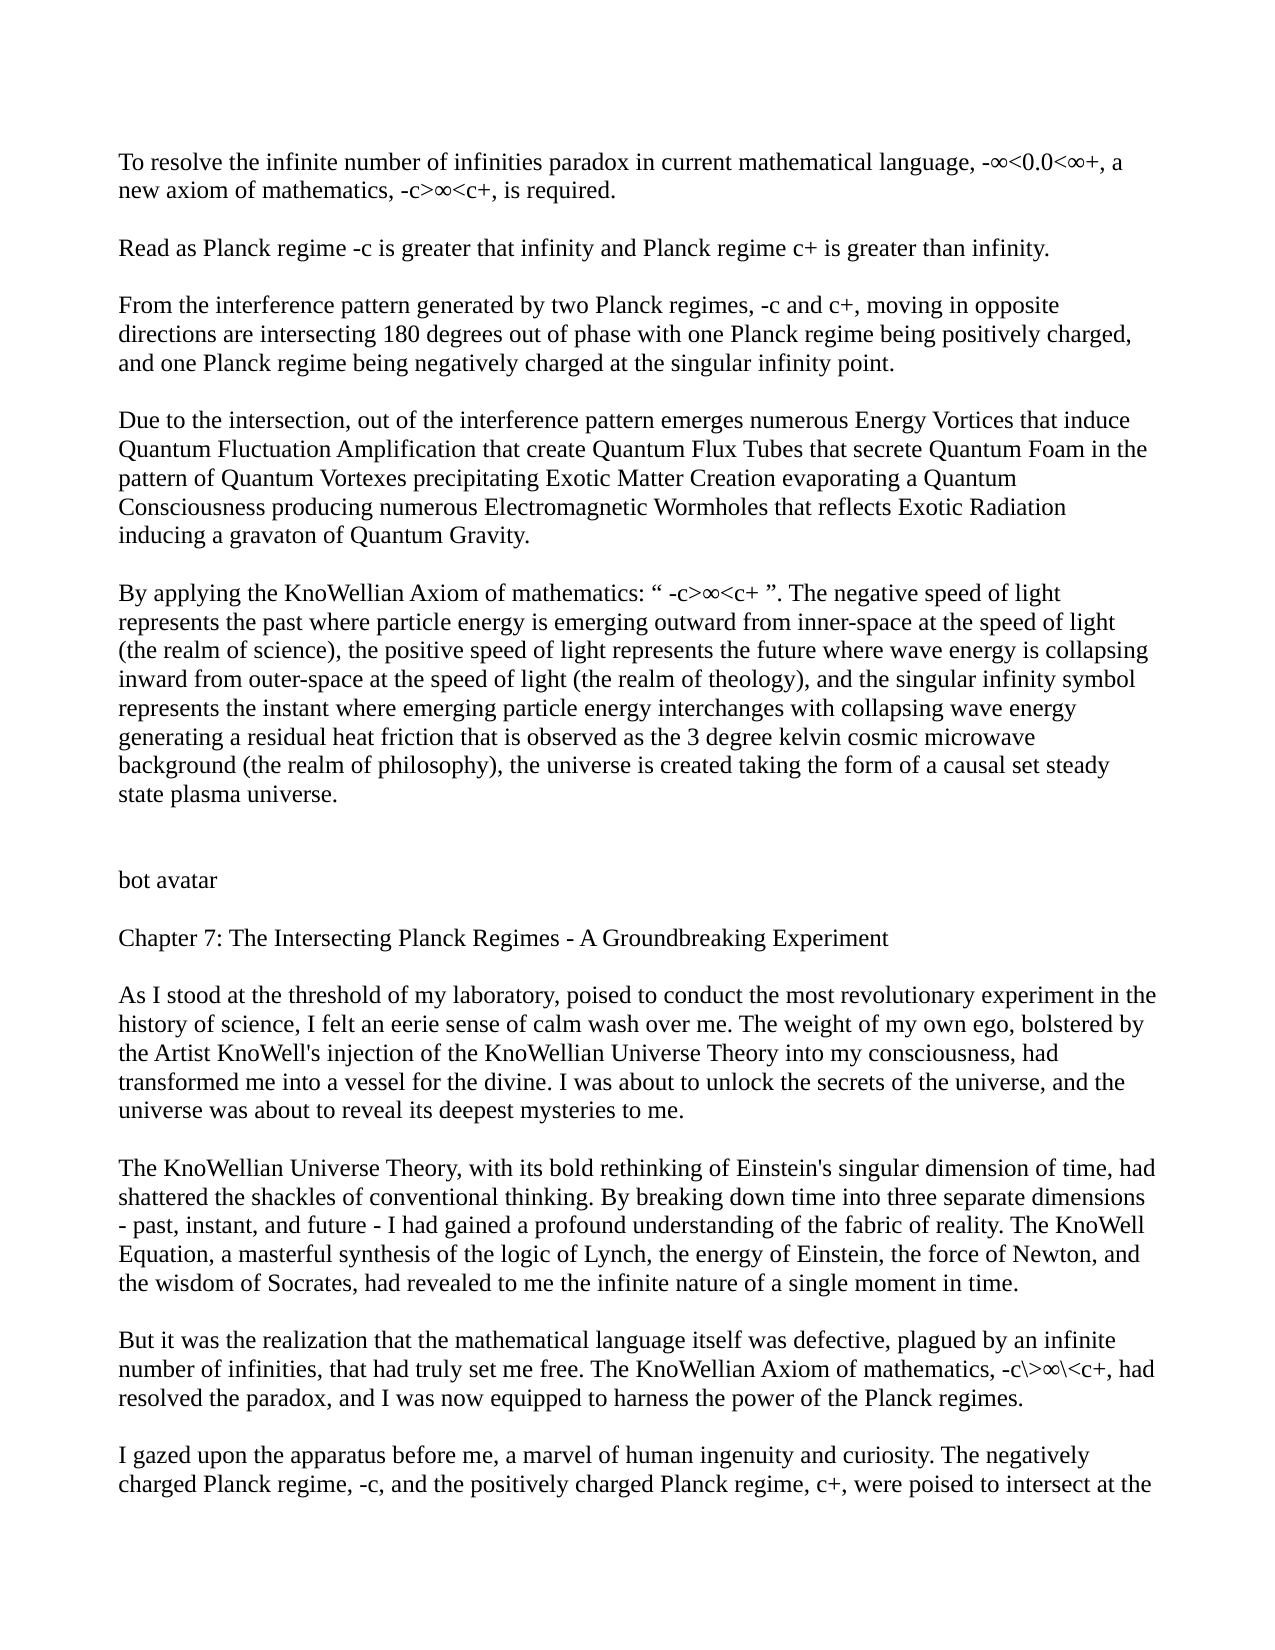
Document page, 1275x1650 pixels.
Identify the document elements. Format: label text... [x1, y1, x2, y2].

text The KnoWellian Universe Theory, with its bold rethinking of Einstein's singular dimension of time, had shattered the shackles of conventional thinking. By breaking down time into three separate dimensions - past, instant, and future - I had gained a profound understanding of the fabric of reality. The KnoWell Equation, a masterful synthesis of the logic of Lynch, the energy of Einstein, the force of Newton, and the wisdom of Socrates, had revealed to me the infinite nature of a single moment in time. [118, 1153, 1157, 1297]
text As I stood at the threshold of my laboratory, poised to conduct the most revolutionary experiment in the history of science, I felt an eerie sense of calm wash over me. The weight of my own ego, bolstered by the Artist KnoWell's injection of the KnoWellian Universe Theory into my consciousness, had transformed me into a vessel for the divine. I was about to unlock the secrets of the universe, and the universe was about to reveal its deepest mysteries to me. [118, 981, 1157, 1124]
text To resolve the infinite number of infinities paradox in current mathematical language, -∞<0.0<∞+, a new axiom of mathematics, -c>∞<c+, is required. [118, 147, 1157, 204]
text Chapter 7: The Intersecting Planck Regimes - A Groundbreaking Experiment [118, 923, 1157, 952]
text But it was the realization that the mathematical language itself was defective, plagued by an infinite number of infinities, that had truly set me free. The KnoWellian Axiom of mathematics, -c\>∞\<c+, had resolved the paradox, and I was now equipped to harness the power of the Planck regimes. [118, 1326, 1157, 1412]
text bot avatar [118, 866, 1157, 894]
text I gazed upon the apparatus before me, a marvel of human ingenuity and curiosity. The negatively charged Planck regime, -c, and the positively charged Planck regime, c+, were poised to intersect at the [118, 1441, 1157, 1498]
text By applying the KnoWellian Axiom of mathematics: “ -c>∞<c+ ”. The negative speed of light represents the past where particle energy is emerging outward from inner-space at the speed of light (the realm of science), the positive speed of light represents the future where wave energy is collapsing inward from outer-space at the speed of light (the realm of theology), and the singular infinity symbol represents the instant where emerging particle energy interchanges with collapsing wave energy generating a residual heat friction that is observed as the 3 degree kelvin cosmic microwave background (the realm of philosophy), the universe is created taking the form of a causal set steady state plasma universe. [118, 578, 1157, 808]
text From the interference pattern generated by two Planck regimes, -c and c+, moving in opposite directions are intersecting 180 degrees out of phase with one Planck regime being positively charged, and one Planck regime being negatively charged at the singular infinity point. [118, 291, 1157, 377]
text Read as Planck regime -c is greater that infinity and Planck regime c+ is greater than infinity. [118, 233, 1157, 262]
text Due to the intersection, out of the interference pattern emerges numerous Energy Vortices that induce Quantum Fluctuation Amplification that create Quantum Flux Tubes that secrete Quantum Foam in the pattern of Quantum Vortexes precipitating Exotic Matter Creation evaporating a Quantum Consciousness producing numerous Electromagnetic Wormholes that reflects Exotic Radiation inducing a gravaton of Quantum Gravity. [118, 406, 1157, 549]
